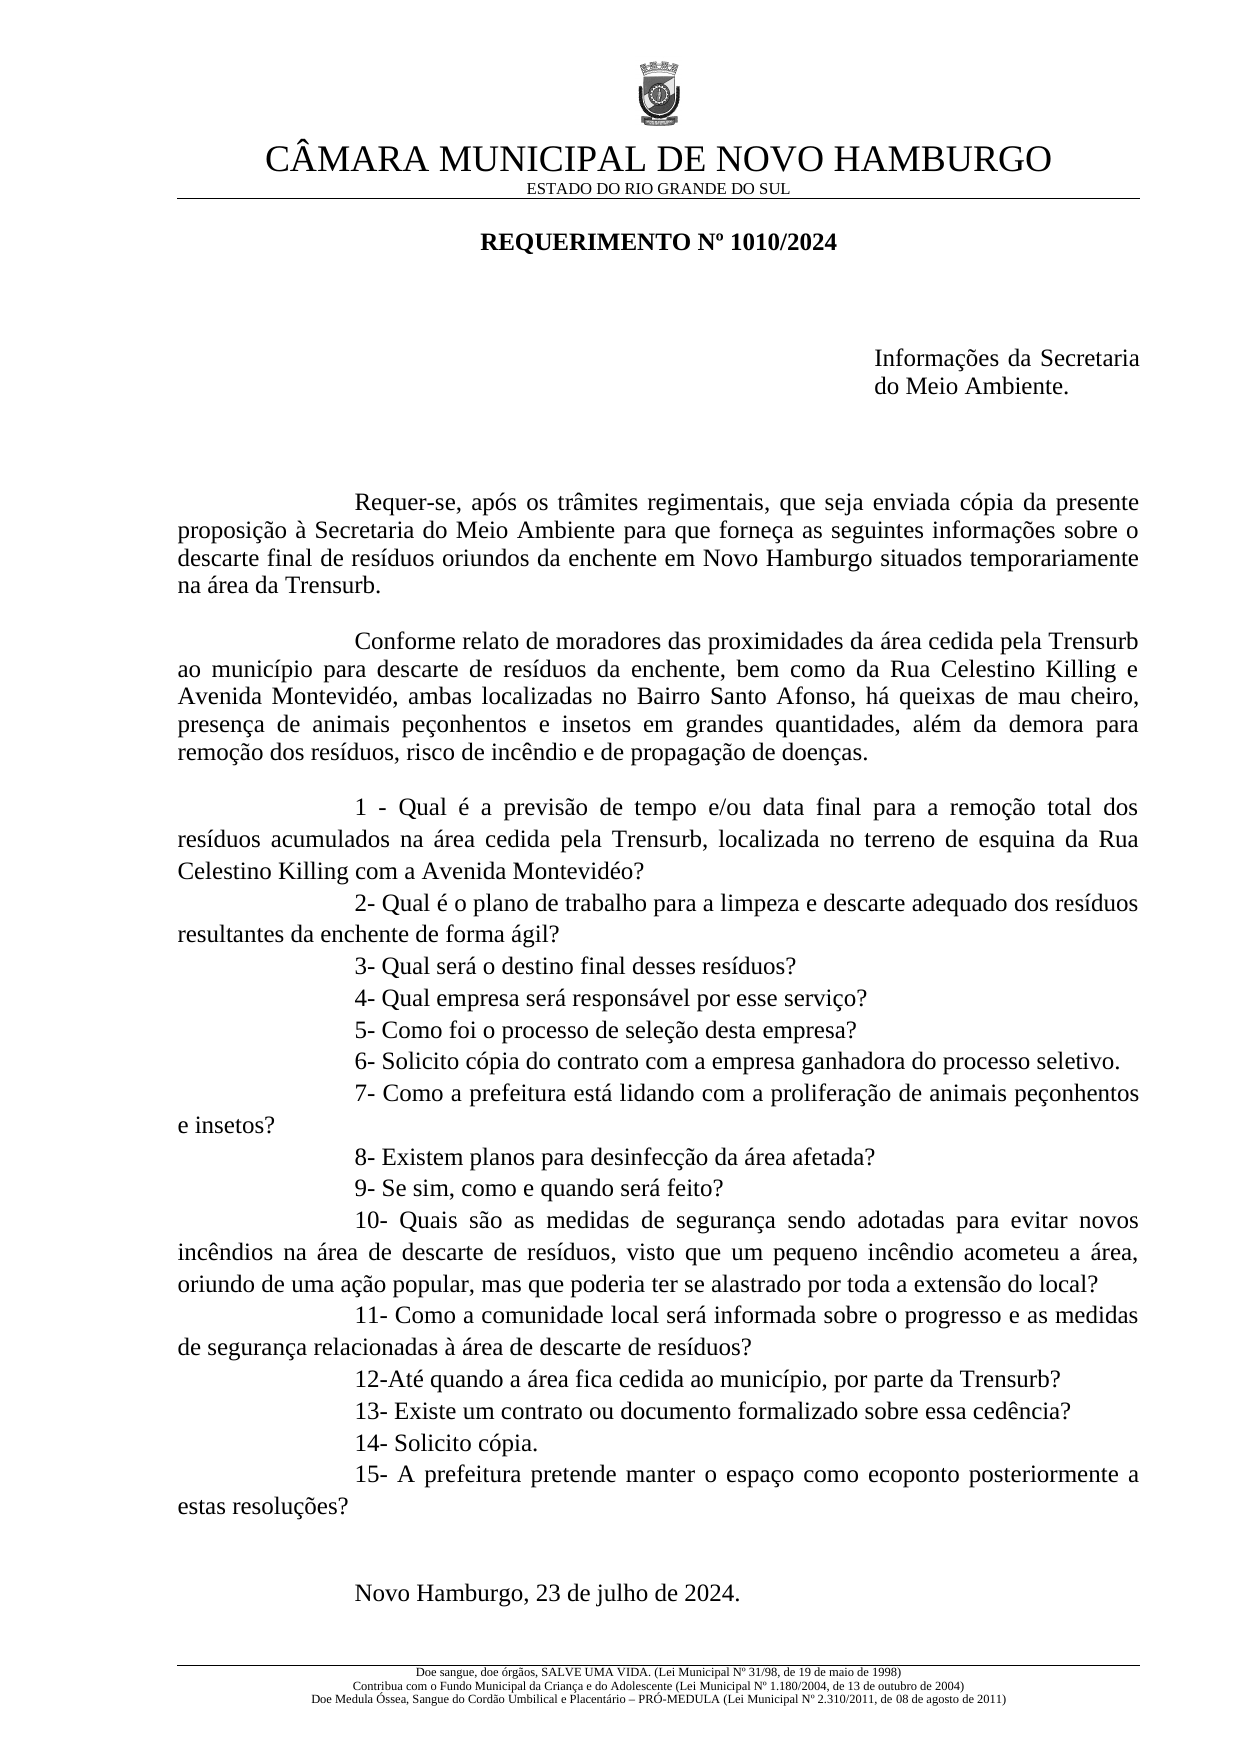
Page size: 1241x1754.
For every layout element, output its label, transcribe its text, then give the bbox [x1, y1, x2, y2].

text 11- Como a comunidade local será informada sobre o progresso e as medidas de segurança relacionadas à área de descarte de resíduos? [177, 1302, 1140, 1361]
text 4- Qual empresa será responsável por esse serviço? [177, 984, 1140, 1012]
text 15- A prefeitura pretende manter o espaço como ecoponto posteriormente a estas resoluções? [177, 1461, 1140, 1520]
text 3- Qual será o destino final desses resíduos? [177, 952, 1140, 980]
text 10- Quais são as medidas de segurança sendo adotadas para evitar novos incêndios na área de descarte de resíduos, visto que um pequeno incêndio acometeu a área, oriundo de uma ação popular, mas que poderia ter se alastrado por toda a extensão do local? [177, 1206, 1140, 1298]
text 12-Até quando a área fica cedida ao município, por parte da Trensurb? [177, 1365, 1140, 1393]
text 9- Se sim, como e quando será feito? [177, 1174, 1140, 1202]
text 1 - Qual é a previsão de tempo e/ou data final para a remoção total dos resíduos acumulados na área cedida pela Trensurb, localizada no terreno de esquina da Rua Celestino Killing com a Avenida Montevidéo? [177, 793, 1140, 884]
text 6- Solicito cópia do contrato com a empresa ganhadora do processo seletivo. [177, 1047, 1140, 1075]
text Novo Hamburgo, 23 de julho de 2024. [177, 1579, 1140, 1607]
text 8- Existem planos para desinfecção da área afetada? [177, 1143, 1140, 1171]
text Conforme relato de moradores das proximidades da área cedida pela Trensurb ao município para descarte de resíduos da enchente, bem como da Rua Celestino Killing e Avenida Montevidéo, ambas localizadas no Bairro Santo Afonso, há queixas de mau cheiro, presença de animais peçonhentos e insetos em grandes quantidades, além da demora para remoção dos resíduos, risco de incêndio e de propagação de doenças. [177, 627, 1140, 766]
text REQUERIMENTO Nº 1010/2024 [177, 228, 1140, 256]
text 5- Como foi o processo de seleção desta empresa? [177, 1016, 1140, 1043]
text 14- Solicito cópia. [177, 1429, 1140, 1456]
text 13- Existe um contrato ou documento formalizado sobre essa cedência? [177, 1397, 1140, 1425]
text 7- Como a prefeitura está lidando com a proliferação de animais peçonhentos e insetos? [177, 1079, 1140, 1139]
text Informações da Secretaria do Meio Ambiente. [874, 344, 1140, 400]
text Requer-se, após os trâmites regimentais, que seja enviada cópia da presente proposição à Secretaria do Meio Ambiente para que forneça as seguintes informações sobre o descarte final de resíduos oriundos da enchente em Novo Hamburgo situados temporariamente na área da Trensurb. [177, 488, 1140, 599]
text 2- Qual é o plano de trabalho para a limpeza e descarte adequado dos resíduos resultantes da enchente de forma ágil? [177, 889, 1140, 948]
